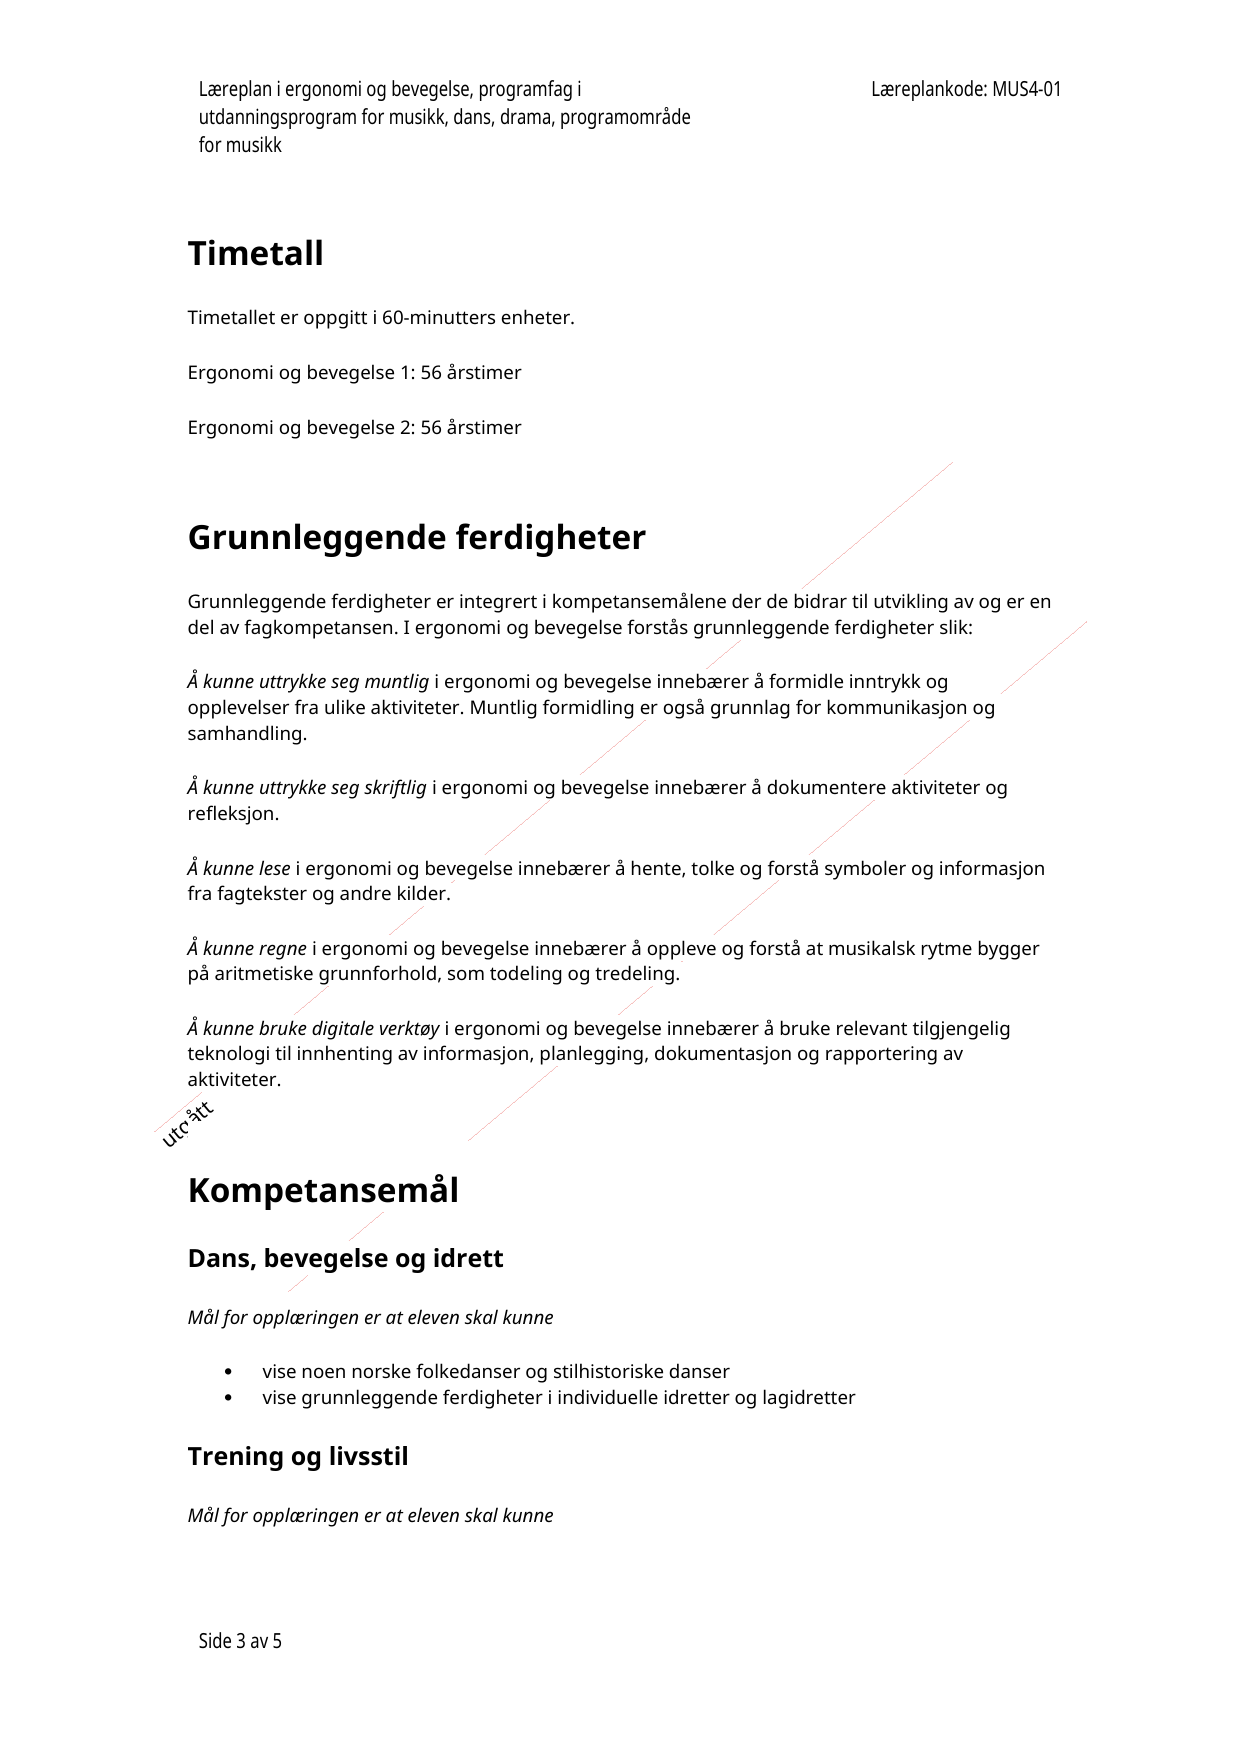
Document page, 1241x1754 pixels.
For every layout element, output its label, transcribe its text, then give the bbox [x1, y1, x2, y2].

text Mål for opplæringen er at eleven skal kunne [561, 1502, 1053, 1528]
subtitle Timetall [187, 184, 1053, 275]
subtitle Grunnleggende ferdigheter [839, 469, 1053, 559]
subtitle Trening og livsstil [409, 1439, 1053, 1473]
text Timetallet er oppgitt i 60-minutters enheter. [187, 304, 1053, 330]
subtitle Grunnleggende ferdigheter [655, 469, 943, 559]
text Ergonomi og bevegelse 2: 56 årstimer [522, 414, 1053, 439]
list vise noen norske folkedanser og stilhistoriske danser [730, 1359, 1053, 1384]
text Grunnleggende ferdigheter er integrert i kompetansemålene der de bidrar til utvikling av og er en del av fagkompetansen. I ergonomi og bevegelse forstås grunnleggende ferdigheter slik: [973, 589, 1053, 640]
text Å kunne uttrykke seg skriftlig i ergonomi og bevegelse innebærer å dokumentere aktiviteter og refleksjon. [279, 800, 548, 826]
text Å kunne lese i ergonomi og bevegelse innebærer å hente, tolke og forstå symboler og informasjon fra fagtekster og andre kilder. [749, 855, 1053, 906]
text Å kunne uttrykke seg muntlig i ergonomi og bevegelse innebærer å formidle inntrykk og opplevelser fra ulike aktiviteter. Muntlig formidling er også grunnlag for kommunikasjon og samhandling. [617, 720, 968, 745]
subtitle Dans, bevegelse og idrett [504, 1241, 1053, 1275]
text Å kunne bruke digitale verktøy i ergonomi og bevegelse innebærer å bruke relevant tilgjengelig teknologi til innhenting av informasjon, planlegging, dokumentasjon og rapportering av aktiviteter. [281, 1066, 555, 1092]
text Å kunne uttrykke seg muntlig i ergonomi og bevegelse innebærer å formidle inntrykk og opplevelser fra ulike aktiviteter. Muntlig formidling er også grunnlag for kommunikasjon og samhandling. [941, 669, 1053, 745]
text Å kunne bruke digitale verktøy i ergonomi og bevegelse innebærer å bruke relevant tilgjengelig teknologi til innhenting av informasjon, planlegging, dokumentasjon og rapportering av aktiviteter. [528, 1015, 1053, 1092]
text Mål for opplæringen er at eleven skal kunne [561, 1304, 1053, 1330]
list vise grunnleggende ferdigheter i individuelle idretter og lagidretter [856, 1384, 1053, 1410]
text Å kunne uttrykke seg muntlig i ergonomi og bevegelse innebærer å formidle inntrykk og opplevelser fra ulike aktiviteter. Muntlig formidling er også grunnlag for kommunikasjon og samhandling. [308, 720, 643, 745]
text Å kunne regne i ergonomi og bevegelse innebærer å oppleve og forstå at musikalsk rytme bygger på aritmetiske grunnforhold, som todeling og tredeling. [681, 935, 1053, 986]
text Å kunne lese i ergonomi og bevegelse innebærer å hente, tolke og forstå symboler og informasjon fra fagtekster og andre kilder. [451, 880, 777, 906]
subtitle Kompetansemål [468, 1121, 1053, 1212]
text Å kunne uttrykke seg skriftlig i ergonomi og bevegelse innebærer å dokumentere aktiviteter og refleksjon. [845, 774, 1053, 826]
text Ergonomi og bevegelse 1: 56 årstimer [522, 359, 1053, 385]
subtitle Kompetansemål [468, 1121, 490, 1139]
text Å kunne uttrykke seg skriftlig i ergonomi og bevegelse innebærer å dokumentere aktiviteter og refleksjon. [520, 800, 872, 826]
